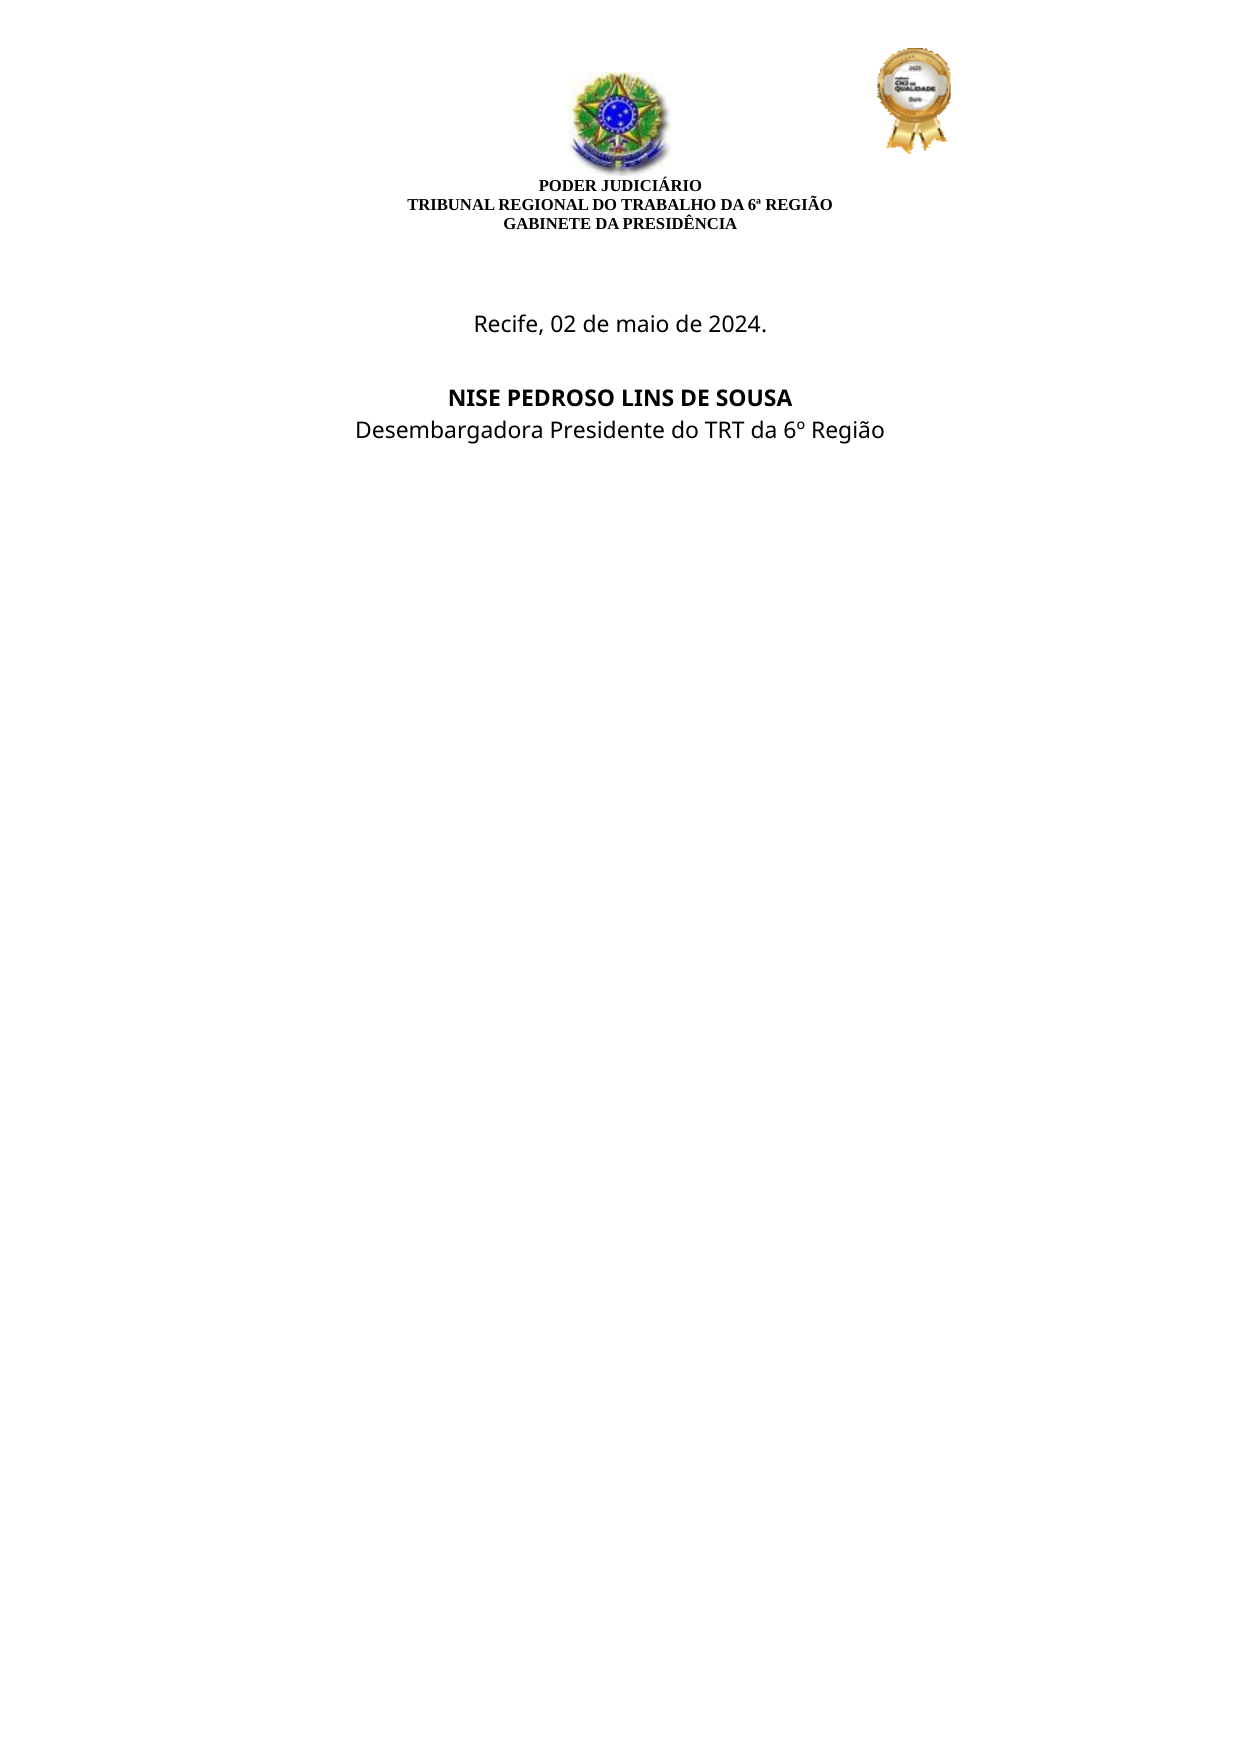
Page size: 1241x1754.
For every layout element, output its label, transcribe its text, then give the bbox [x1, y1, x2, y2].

text NISE PEDROSO LINS DE SOUSA Desembargadora Presidente do TRT da 6º Região [177, 382, 1063, 445]
picture [568, 72, 672, 176]
text Recife, 02 de maio de 2024. [177, 307, 1063, 339]
